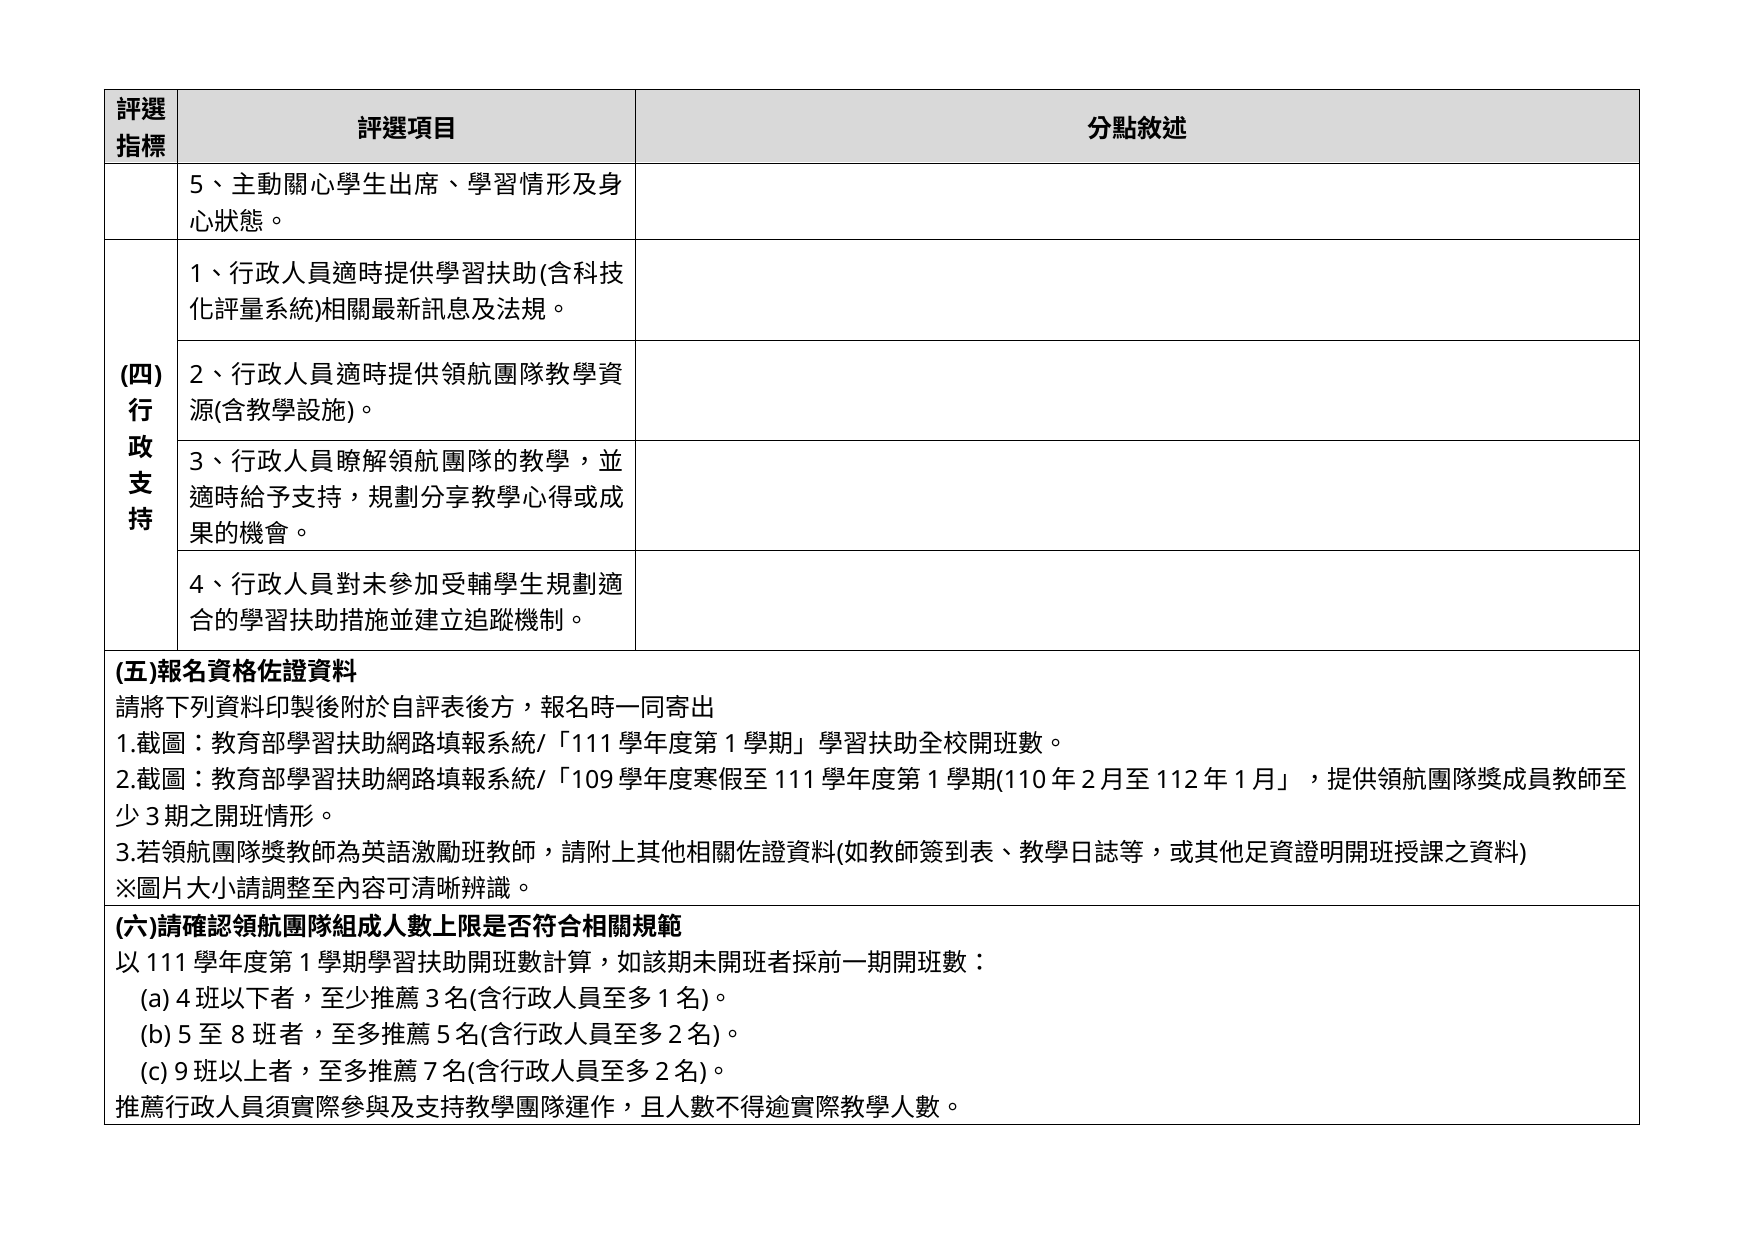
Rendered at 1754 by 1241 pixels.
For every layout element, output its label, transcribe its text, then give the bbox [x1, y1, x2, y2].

table_cell 1、行政人員適時提供學習扶助(含科技化評量系統)相關最新訊息及法規。 [178, 240, 635, 339]
table_cell 2、行政人員適時提供領航團隊教學資源(含教學設施)。 [178, 341, 635, 440]
table_header 分點敘述 [636, 90, 1639, 162]
table_cell 4、行政人員對未參加受輔學生規劃適合的學習扶助措施並建立追蹤機制。 [178, 551, 635, 650]
table_header 評選項目 [178, 90, 635, 162]
table_cell [636, 341, 1639, 440]
table_cell 5、主動關心學生出席、學習情形及身心狀態。 [178, 164, 635, 239]
table_cell [636, 551, 1639, 650]
table_cell [636, 240, 1639, 339]
table_header 評選 指標 [105, 90, 177, 162]
table_cell 3、行政人員瞭解領航團隊的教學，並適時給予支持，規劃分享教學心得或成果的機會。 [178, 441, 635, 550]
table_cell [105, 164, 177, 239]
table_cell (四) 行 政 支 持 [105, 240, 177, 650]
table_cell [636, 441, 1639, 550]
table_cell [636, 164, 1639, 239]
table_cell (五)報名資格佐證資料 請將下列資料印製後附於自評表後方，報名時一同寄出 1.截圖：教育部學習扶助網路填報系統/「111學年度第1學期」學習扶助全校開班數。 2.截圖：教育部學習扶助網路填報系統/「109學年度寒假至111學年度第1學期(110年2月至112年1月」，提供領航團隊獎成員教師至少3期之開班情形。 3.若領航團隊獎教師為英語激勵班教師，請附上其他相關佐證資料(如教師簽到表、教學日誌等，或其他足資證明開班授課之資料) ※圖片大小請調整至內容可清晰辨識。 [105, 651, 1639, 905]
table_cell (六)請確認領航團隊組成人數上限是否符合相關規範 以111學年度第1學期學習扶助開班數計算，如該期未開班者採前一期開班數： (a) 4班以下者，至少推薦3名(含行政人員至多1名)。 (b) 5至8班者，至多推薦5名(含行政人員至多2名)。 (c) 9班以上者，至多推薦7名(含行政人員至多2名)。 推薦行政人員須實際參與及支持教學團隊運作，且人數不得逾實際教學人數。 [105, 906, 1639, 1123]
